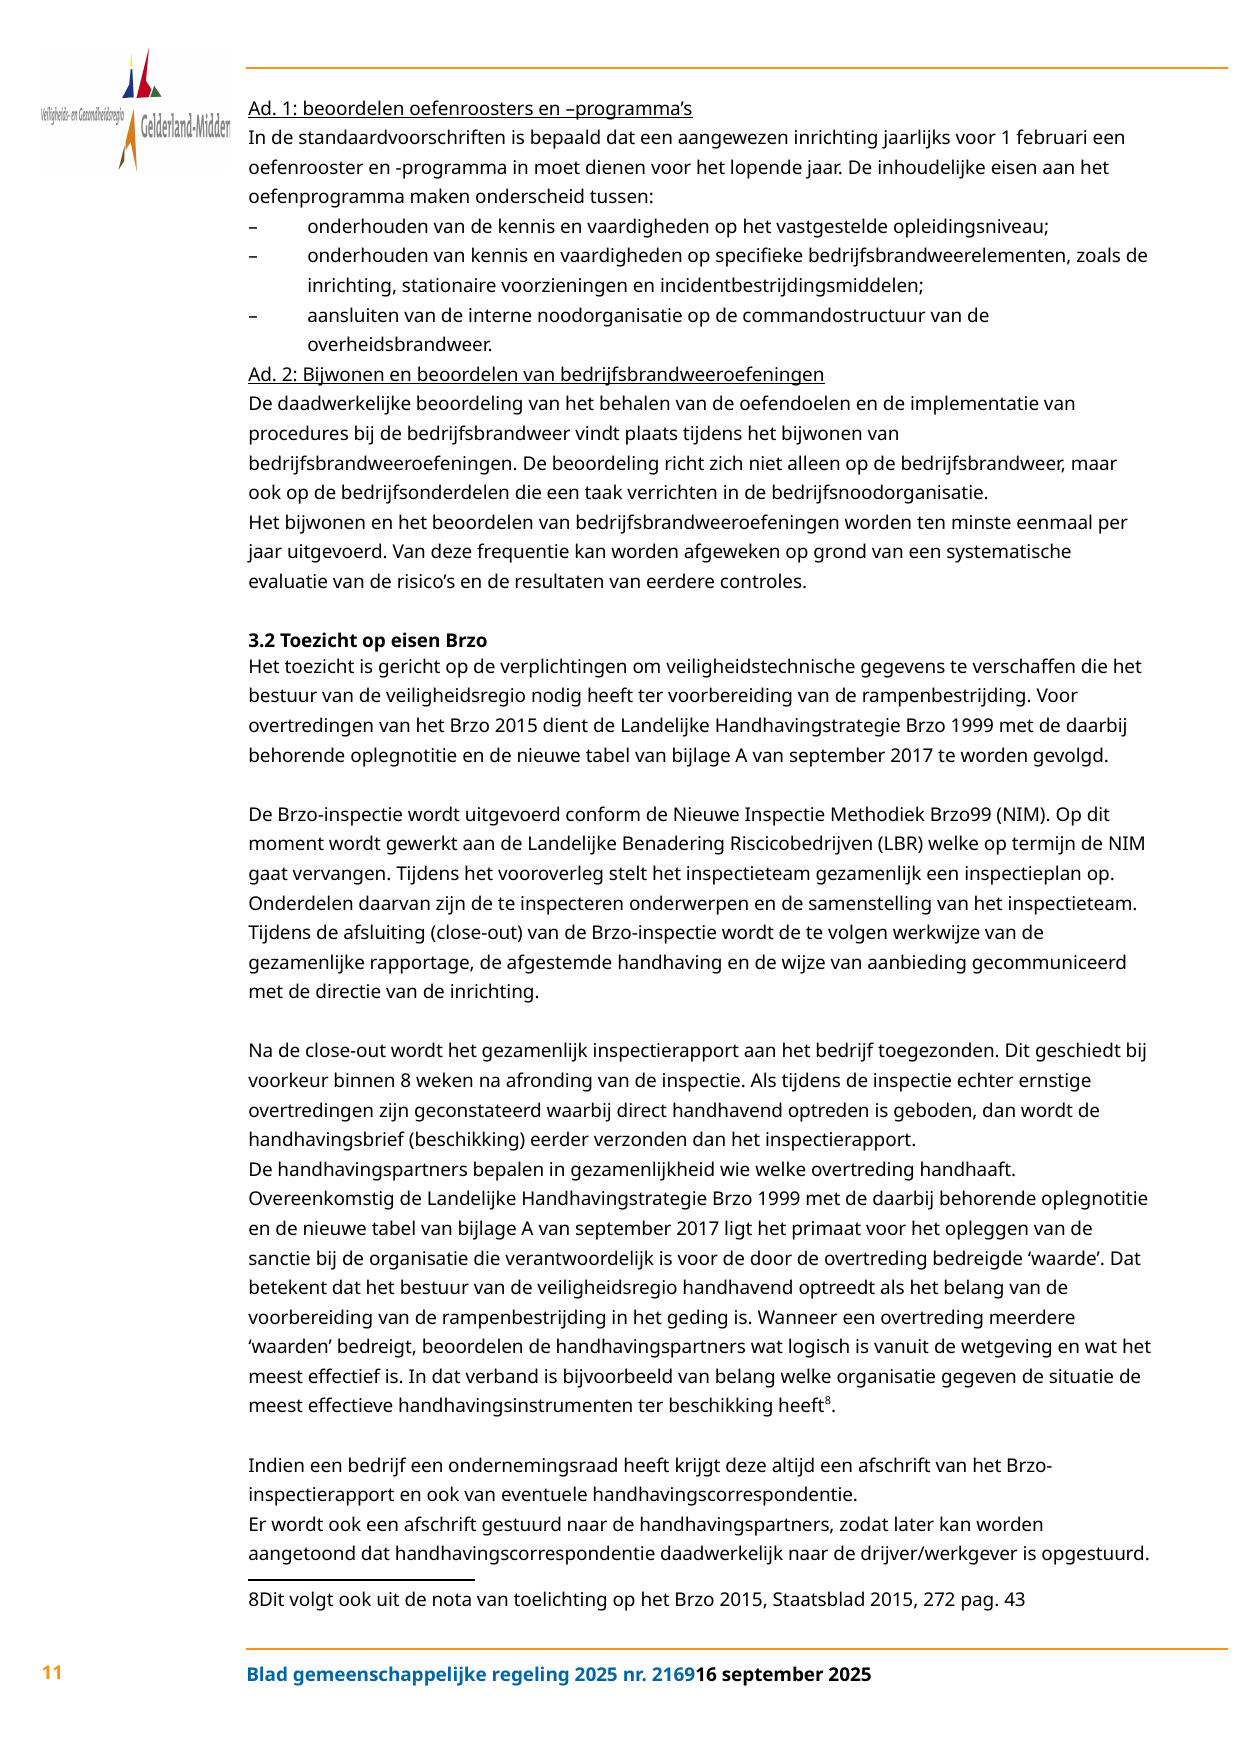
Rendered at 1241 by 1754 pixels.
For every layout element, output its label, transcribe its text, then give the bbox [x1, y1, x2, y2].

text De Brzo-inspectie wordt uitgevoerd conform de Nieuwe Inspectie Methodiek Brzo99 (NIM). Op dit moment wordt gewerkt aan de Landelijke Benadering Riscicobedrijven (LBR) welke op termijn de NIM gaat vervangen. Tijdens het vooroverleg stelt het inspectieteam gezamenlijk een inspectieplan op. Onderdelen daarvan zijn de te inspecteren onderwerpen en de samenstelling van het inspectieteam. [248, 801, 1152, 915]
list onderhouden van kennis en vaardigheden op specifieke bedrijfsbrandweerelementen, zoals de inrichting, stationaire voorzieningen en incidentbestrijdingsmiddelen; [248, 243, 1152, 298]
list onderhouden van de kennis en vaardigheden op het vastgestelde opleidingsniveau; [248, 213, 1152, 239]
text De handhavingspartners bepalen in gezamenlijkheid wie welke overtreding handhaaft. Overeenkomstig de Landelijke Handhavingstrategie Brzo 1999 met de daarbij behorende oplegnotitie en de nieuwe tabel van bijlage A van september 2017 ligt het primaat voor het opleggen van de sanctie bij de organisatie die verantwoordelijk is voor de door de overtreding bedreigde ‘waarde’. Dat betekent dat het bestuur van de veiligheidsregio handhavend optreedt als het belang van de voorbereiding van de rampenbestrijding in het geding is. Wanneer een overtreding meerdere ‘waarden’ bedreigt, beoordelen de handhavingspartners wat logisch is vanuit de wetgeving en wat het meest effectief is. In dat verband is bijvoorbeeld van belang welke organisatie gegeven de situatie de meest effectieve handhavingsinstrumenten ter beschikking heeft. [248, 1156, 1152, 1418]
text Indien een bedrijf een ondernemingsraad heeft krijgt deze altijd een afschrift van het Brzo-inspectierapport en ook van eventuele handhavingscorrespondentie. [248, 1452, 1152, 1507]
text Ad. 1: beoordelen oefenroosters en –programma’s [248, 95, 1152, 121]
text Tijdens de afsluiting (close-out) van de Brzo-inspectie wordt de te volgen werkwijze van de gezamenlijke rapportage, de afgestemde handhaving en de wijze van aanbieding gecommuniceerd met de directie van de inrichting. [248, 919, 1152, 1004]
text Na de close-out wordt het gezamenlijk inspectierapport aan het bedrijf toegezonden. Dit geschiedt bij voorkeur binnen 8 weken na afronding van de inspectie. Als tijdens de inspectie echter ernstige overtredingen zijn geconstateerd waarbij direct handhavend optreden is geboden, dan wordt de handhavingsbrief (beschikking) eerder verzonden dan het inspectierapport. [248, 1038, 1152, 1152]
picture [41, 47, 231, 172]
text Het toezicht is gericht op de verplichtingen om veiligheidstechnische gegevens te verschaffen die het bestuur van de veiligheidsregio nodig heeft ter voorbereiding van de rampenbestrijding. Voor overtredingen van het Brzo 2015 dient de Landelijke Handhavingstrategie Brzo 1999 met de daarbij behorende oplegnotitie en de nieuwe tabel van bijlage A van september 2017 te worden gevolgd. [248, 653, 1152, 767]
text Het bijwonen en het beoordelen van bedrijfsbrandweeroefeningen worden ten minste eenmaal per jaar uitgevoerd. Van deze frequentie kan worden afgeweken op grond van een systematische evaluatie van de risico’s en de resultaten van eerdere controles. [248, 509, 1152, 594]
text Ad. 2: Bijwonen en beoordelen van bedrijfsbrandweeroefeningen [248, 361, 1152, 387]
text Dit volgt ook uit de nota van toelichting op het Brzo 2015, Staatsblad 2015, 272 pag. 43 [248, 1586, 1152, 1612]
list aansluiten van de interne noodorganisatie op de commandostructuur van de overheidsbrandweer. [248, 302, 1152, 357]
text Er wordt ook een afschrift gestuurd naar de handhavingspartners, zodat later kan worden aangetoond dat handhavingscorrespondentie daadwerkelijk naar de drijver/werkgever is opgestuurd. [248, 1511, 1152, 1566]
text De daadwerkelijke beoordeling van het behalen van de oefendoelen en de implementatie van procedures bij de bedrijfsbrandweer vindt plaats tijdens het bijwonen van bedrijfsbrandweeroefeningen. De beoordeling richt zich niet alleen op de bedrijfsbrandweer, maar ook op de bedrijfsonderdelen die een taak verrichten in de bedrijfsnoodorganisatie. [248, 391, 1152, 505]
text 3.2 Toezicht op eisen Brzo [248, 627, 1152, 653]
text In de standaardvoorschriften is bepaald dat een aangewezen inrichting jaarlijks voor 1 februari een oefenrooster en -programma in moet dienen voor het lopende jaar. De inhoudelijke eisen aan het oefenprogramma maken onderscheid tussen: [248, 124, 1152, 209]
